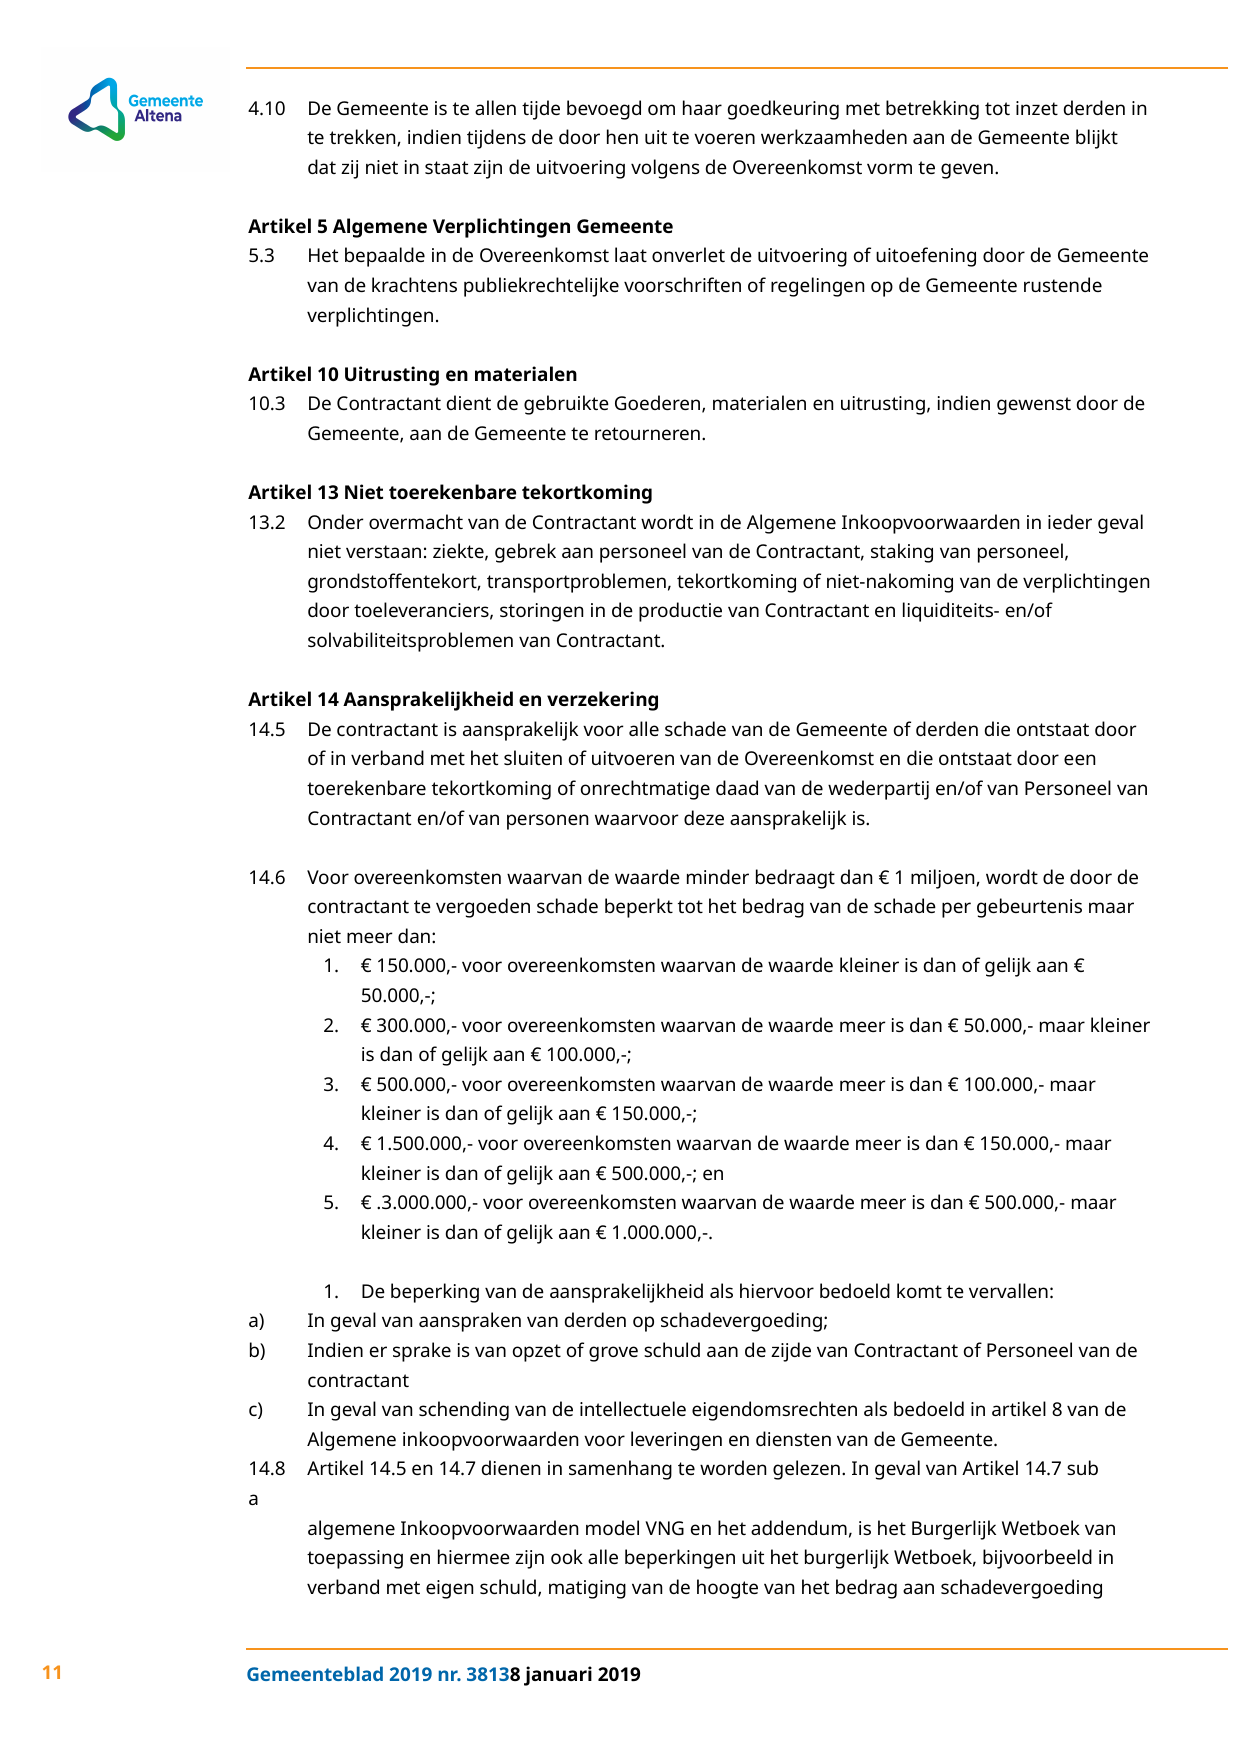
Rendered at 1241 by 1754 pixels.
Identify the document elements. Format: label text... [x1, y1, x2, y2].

list In geval van schending van de intellectuele eigendomsrechten als bedoeld in artikel 8 van de Algemene inkoopvoorwaarden voor leveringen en diensten van de Gemeente. [248, 1396, 1152, 1452]
list Artikel 14.5 en 14.7 dienen in samenhang te worden gelezen. In geval van Artikel 14.7 sub [248, 1456, 1152, 1481]
list De contractant is aansprakelijk voor alle schade van de Gemeente of derden die ontstaat door of in verband met het sluiten of uitvoeren van de Overeenkomst en die ontstaat door een toerekenbare tekortkoming of onrechtmatige daad van de wederpartij en/of van Personeel van Contractant en/of van personen waarvoor deze aansprakelijk is. [248, 716, 1152, 831]
list De Gemeente is te allen tijde bevoegd om haar goedkeuring met betrekking tot inzet derden in te trekken, indien tijdens de door hen uit te voeren werkzaamheden aan de Gemeente blijkt dat zij niet in staat zijn de uitvoering volgens de Overeenkomst vorm te geven. [248, 95, 1152, 180]
text Artikel 10 Uitrusting en materialen [248, 361, 1152, 387]
list Indien er sprake is van opzet of grove schuld aan de zijde van Contractant of Personeel van de contractant [248, 1337, 1152, 1393]
list Het bepaalde in de Overeenkomst laat onverlet de uitvoering of uitoefening door de Gemeente van de krachtens publiekrechtelijke voorschriften of regelingen op de Gemeente rustende verplichtingen. [248, 243, 1152, 328]
list € 150.000,- voor overeenkomsten waarvan de waarde kleiner is dan of gelijk aan € 50.000,-; [323, 953, 1152, 1008]
list De Contractant dient de gebruikte Goederen, materialen en uitrusting, indien gewenst door de Gemeente, aan de Gemeente te retourneren. [248, 391, 1152, 446]
picture [41, 47, 231, 172]
list Voor overeenkomsten waarvan de waarde minder bedraagt dan € 1 miljoen, wordt de door de contractant te vergoeden schade beperkt tot het bedrag van de schade per gebeurtenis maar niet meer dan: [248, 864, 1152, 949]
list algemene Inkoopvoorwaarden model VNG en het addendum, is het Burgerlijk Wetboek van toepassing en hiermee zijn ook alle beperkingen uit het burgerlijk Wetboek, bijvoorbeeld in verband met eigen schuld, matiging van de hoogte van het bedrag aan schadevergoeding [248, 1515, 1152, 1600]
list € 1.500.000,- voor overeenkomsten waarvan de waarde meer is dan € 150.000,- maar kleiner is dan of gelijk aan € 500.000,-; en [323, 1130, 1152, 1186]
text Artikel 14 Aansprakelijkheid en verzekering [248, 686, 1152, 712]
list De beperking van de aansprakelijkheid als hiervoor bedoeld komt te vervallen: [323, 1278, 1152, 1304]
list € 500.000,- voor overeenkomsten waarvan de waarde meer is dan € 100.000,- maar kleiner is dan of gelijk aan € 150.000,-; [323, 1071, 1152, 1126]
list € 300.000,- voor overeenkomsten waarvan de waarde meer is dan € 50.000,- maar kleiner is dan of gelijk aan € 100.000,-; [323, 1012, 1152, 1067]
list Onder overmacht van de Contractant wordt in de Algemene Inkoopvoorwaarden in ieder geval niet verstaan: ziekte, gebrek aan personeel van de Contractant, staking van personeel, grondstoffentekort, transportproblemen, tekortkoming of niet-nakoming van de verplichtingen door toeleveranciers, storingen in de productie van Contractant en liquiditeits- en/of solvabiliteitsproblemen van Contractant. [248, 509, 1152, 653]
text Artikel 5 Algemene Verplichtingen Gemeente [248, 213, 1152, 239]
text Artikel 13 Niet toerekenbare tekortkoming [248, 479, 1152, 505]
list € .3.000.000,- voor overeenkomsten waarvan de waarde meer is dan € 500.000,- maar kleiner is dan of gelijk aan € 1.000.000,-. [323, 1189, 1152, 1245]
list In geval van aanspraken van derden op schadevergoeding; [248, 1308, 1152, 1333]
